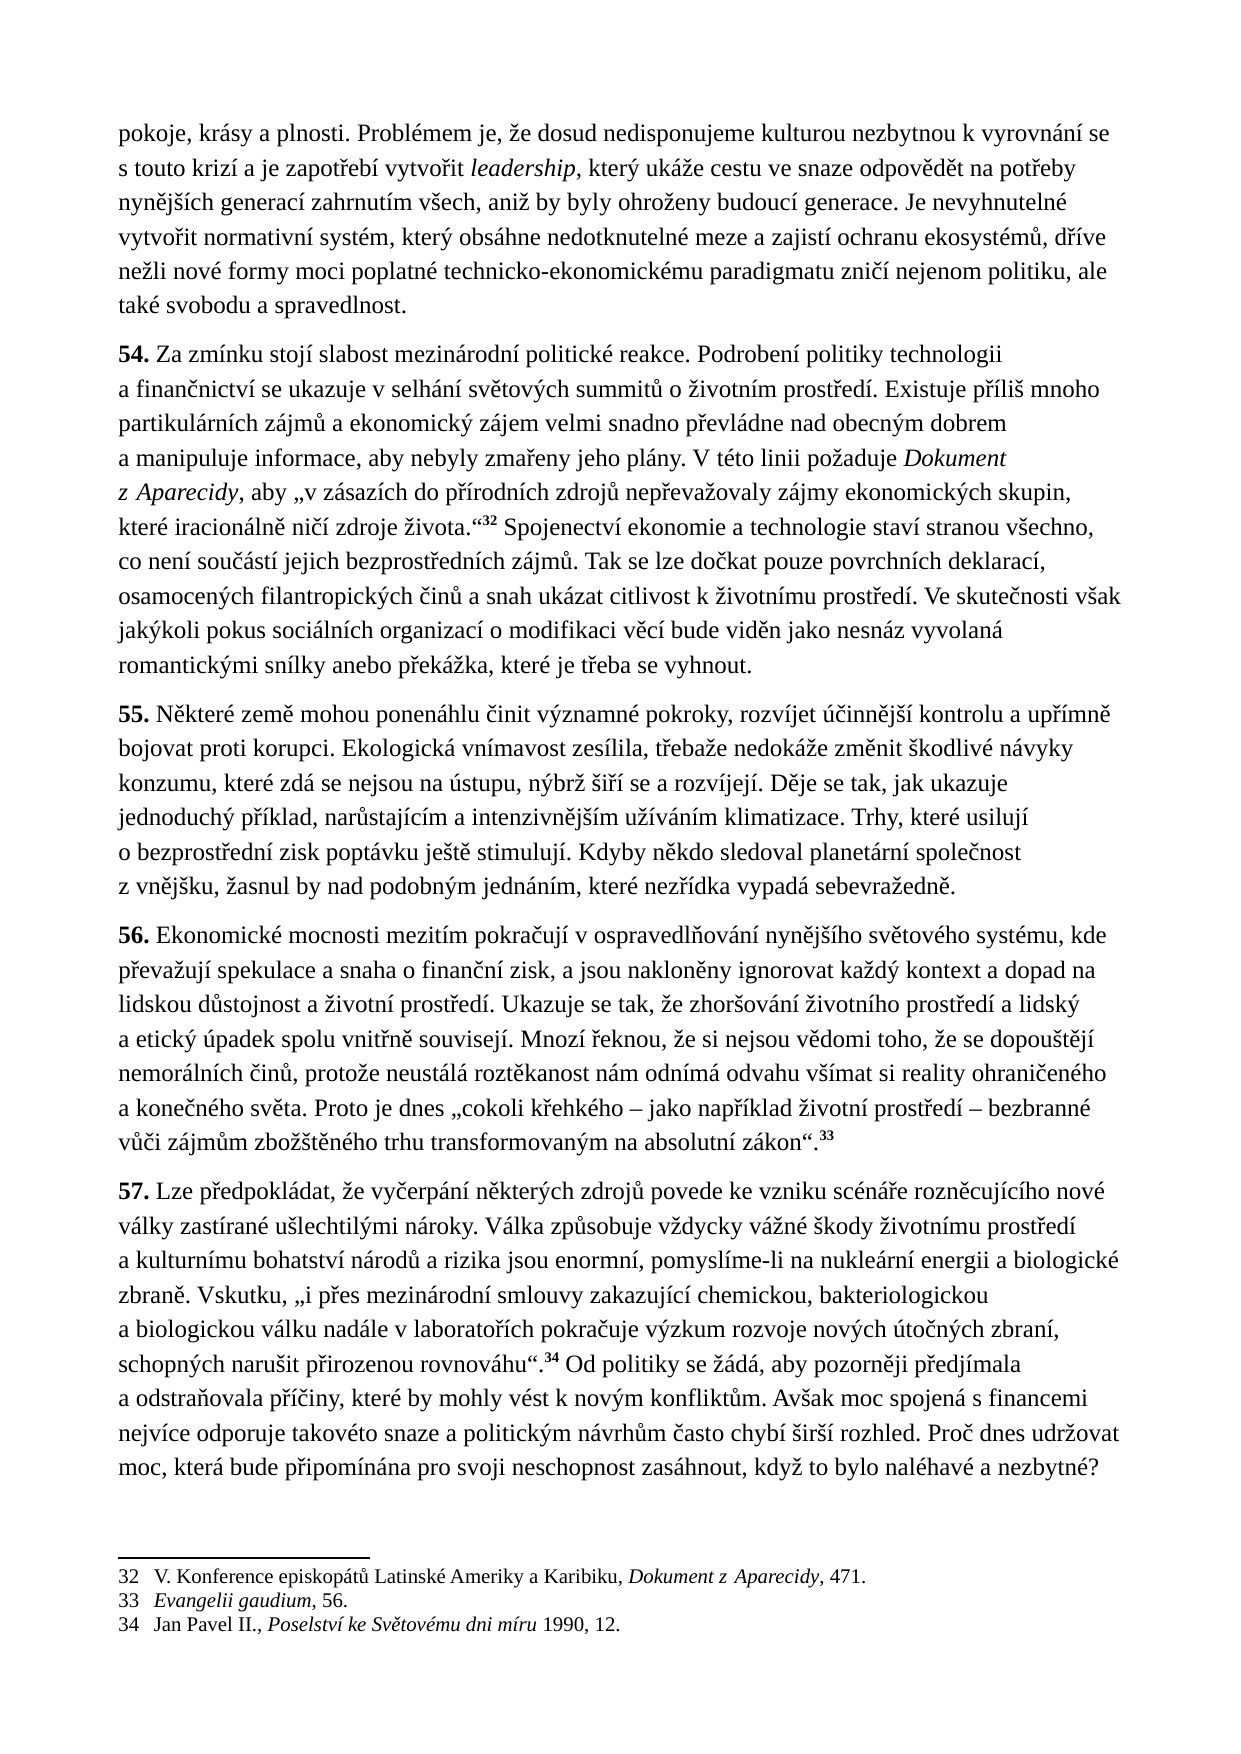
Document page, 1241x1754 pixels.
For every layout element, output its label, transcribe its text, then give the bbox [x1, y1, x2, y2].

text pokoje, krásy a plnosti. Problémem je, že dosud nedisponujeme kulturou nezbytnou k vyrovnání se s touto krizí a je zapotřebí vytvořit leadership, který ukáže cestu ve snaze odpovědět na potřeby nynějších generací zahrnutím všech, aniž by byly ohroženy budoucí generace. Je nevyhnutelné vytvořit normativní systém, který obsáhne nedotknutelné meze a zajistí ochranu ekosystémů, dříve nežli nové formy moci poplatné technicko-ekonomickému paradigmatu zničí nejenom politiku, ale také svobodu a spravedlnost. [118, 118, 1122, 319]
text Jan Pavel II., Poselství ke Světovému dni míru 1990, 12. [118, 1612, 1122, 1636]
text V. Konference episkopátů Latinské Ameriky a Karibiku, Dokument z Aparecidy, 471. [118, 1564, 1122, 1588]
text 57. Lze předpokládat, že vyčerpání některých zdrojů povede ke vzniku scénáře rozněcujícího nové války zastírané ušlechtilými nároky. Válka způsobuje vždycky vážné škody životnímu prostředí a kulturnímu bohatství národů a rizika jsou enormní, pomyslíme-li na nukleární energii a biologické zbraně. Vskutku, „i přes mezinárodní smlouvy zakazující chemickou, bakteriologickou a biologickou válku nadále v laboratořích pokračuje výzkum rozvoje nových útočných zbraní, schopných narušit přirozenou rovnováhu“. Od politiky se žádá, aby pozorněji předjímala a odstraňovala příčiny, které by mohly vést k novým konfliktům. Avšak moc spojená s financemi nejvíce odporuje takovéto snaze a politickým návrhům často chybí širší rozhled. Proč dnes udržovat moc, která bude připomínána pro svoji neschopnost zasáhnout, když to bylo naléhavé a nezbytné? [118, 1176, 1122, 1481]
text 56. Ekonomické mocnosti mezitím pokračují v ospravedlňování nynějšího světového systému, kde převažují spekulace a snaha o finanční zisk, a jsou nakloněny ignorovat každý kontext a dopad na lidskou důstojnost a životní prostředí. Ukazuje se tak, že zhoršování životního prostředí a lidský a etický úpadek spolu vnitřně souvisejí. Mnozí řeknou, že si nejsou vědomi toho, že se dopouštějí nemorálních činů, protože neustálá roztěkanost nám odnímá odvahu všímat si reality ohraničeného a konečného světa. Proto je dnes „cokoli křehkého – jako například životní prostředí – bezbranné vůči zájmům zbožštěného trhu transformovaným na absolutní zákon“. [118, 920, 1122, 1156]
text 54. Za zmínku stojí slabost mezinárodní politické reakce. Podrobení politiky technologii a finančnictví se ukazuje v selhání světových summitů o životním prostředí. Existuje příliš mnoho partikulárních zájmů a ekonomický zájem velmi snadno převládne nad obecným dobrem a manipuluje informace, aby nebyly zmařeny jeho plány. V této linii požaduje Dokument z Aparecidy, aby „v zásazích do přírodních zdrojů nepřevažovaly zájmy ekonomických skupin, které iracionálně ničí zdroje života.“ Spojenectví ekonomie a technologie staví stranou všechno, co není součástí jejich bezprostředních zájmů. Tak se lze dočkat pouze povrchních deklarací, osamocených filantropických činů a snah ukázat citlivost k životnímu prostředí. Ve skutečnosti však jakýkoli pokus sociálních organizací o modifikaci věcí bude viděn jako nesnáz vyvolaná romantickými snílky anebo překážka, které je třeba se vyhnout. [118, 339, 1122, 679]
text Evangelii gaudium, 56. [118, 1588, 1122, 1612]
text 55. Některé země mohou ponenáhlu činit významné pokroky, rozvíjet účinnější kontrolu a upřímně bojovat proti korupci. Ekologická vnímavost zesílila, třebaže nedokáže změnit škodlivé návyky konzumu, které zdá se nejsou na ústupu, nýbrž šiří se a rozvíjejí. Děje se tak, jak ukazuje jednoduchý příklad, narůstajícím a intenzivnějším užíváním klimatizace. Trhy, které usilují o bezprostřední zisk poptávku ještě stimulují. Kdyby někdo sledoval planetární společnost z vnějšku, žasnul by nad podobným jednáním, které nezřídka vypadá sebevražedně. [118, 699, 1122, 900]
